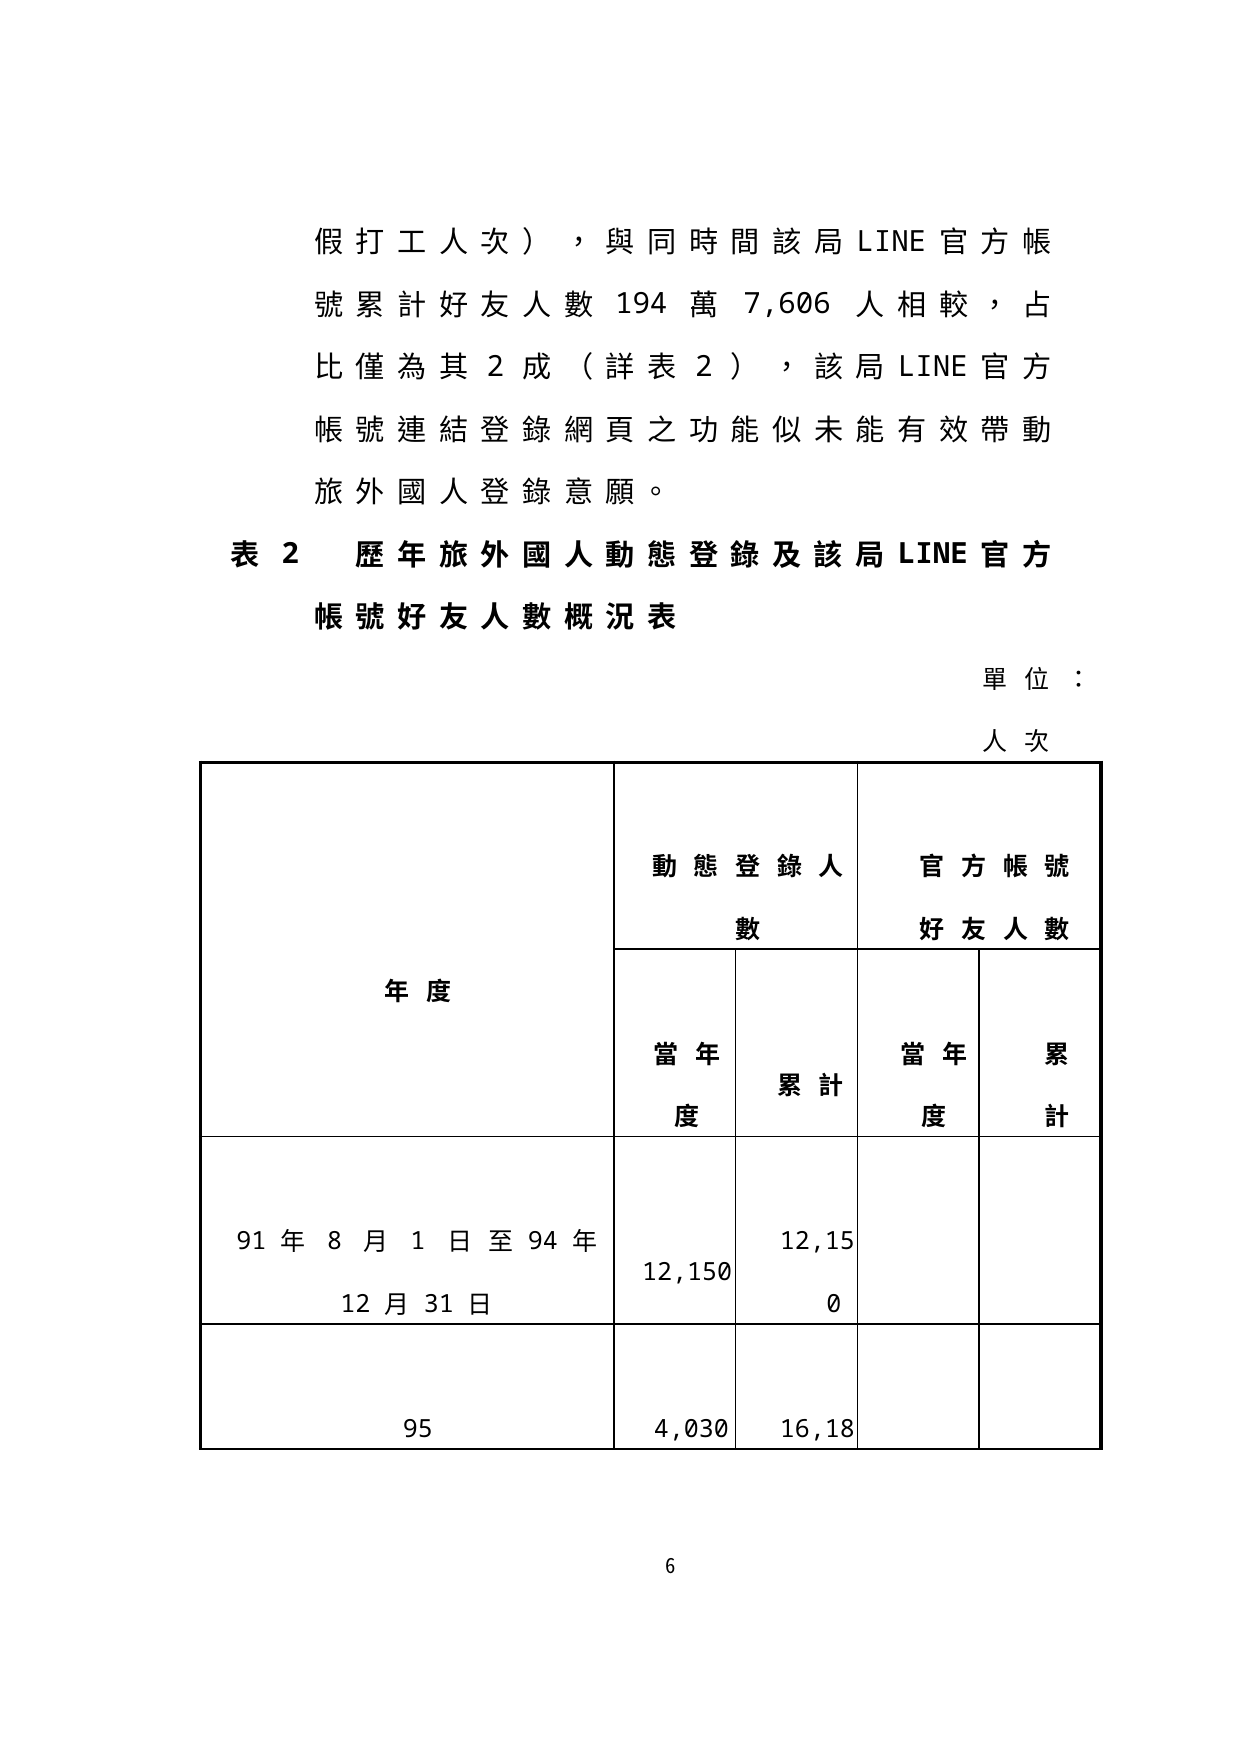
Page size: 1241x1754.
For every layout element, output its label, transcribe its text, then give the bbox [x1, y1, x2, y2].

text 單位：人次 [951, 636, 1058, 761]
table_header 動態登錄人數 [615, 764, 857, 948]
table_cell [980, 1137, 1099, 1323]
text 嗣104年5月22日該局LINE官方帳號正式啟用，將該帳號加入好友，即可透過圖像按鈕式介面，直接連結上開登錄網頁，填寫出國登錄資料，104年度計有2萬2,881人將該帳號加入好友，上開旅外國人動態登錄網頁登錄人數亦增加為3萬9,063人，105年度至109年截至8月底止則分別有5萬7,462人、6萬8,367人、6萬7,696人、7萬481人及1萬3,719人登錄，近年來登錄人數雖有增加，然自該登錄網頁開辦以來，截至109年8月底止累計登錄人數僅42萬7,782人次（含度假打工人次），與同時間該局LINE官方帳號累計好友人數194萬7,606人相較，占比僅為其2成（詳表2），該局LINE官方帳號連結登錄網頁之功能似未能有效帶動旅外國人登錄意願。 [271, 198, 1058, 511]
table_cell 累計 [736, 950, 857, 1136]
table_cell [858, 1325, 978, 1448]
table_cell 91年8月1日至94年12月31日 [202, 1137, 613, 1323]
table_cell 12,150 [615, 1137, 735, 1323]
table_cell [980, 1325, 1099, 1448]
table_header 官方帳號好友人數 [858, 764, 1099, 948]
table_cell 當年度 [615, 950, 735, 1136]
table_cell 16,18 [736, 1325, 857, 1448]
table_cell 4,030 [615, 1325, 735, 1448]
table_cell [858, 1137, 978, 1323]
table_cell 累計 [980, 950, 1099, 1136]
table_cell 12,150 [736, 1137, 857, 1323]
table_cell 95 [202, 1325, 613, 1448]
table_header 年度 [202, 764, 613, 1136]
table_cell 當年度 [858, 950, 978, 1136]
text 表2 歷年旅外國人動態登錄及該局LINE官方帳號好友人數概況表 [197, 511, 1058, 636]
